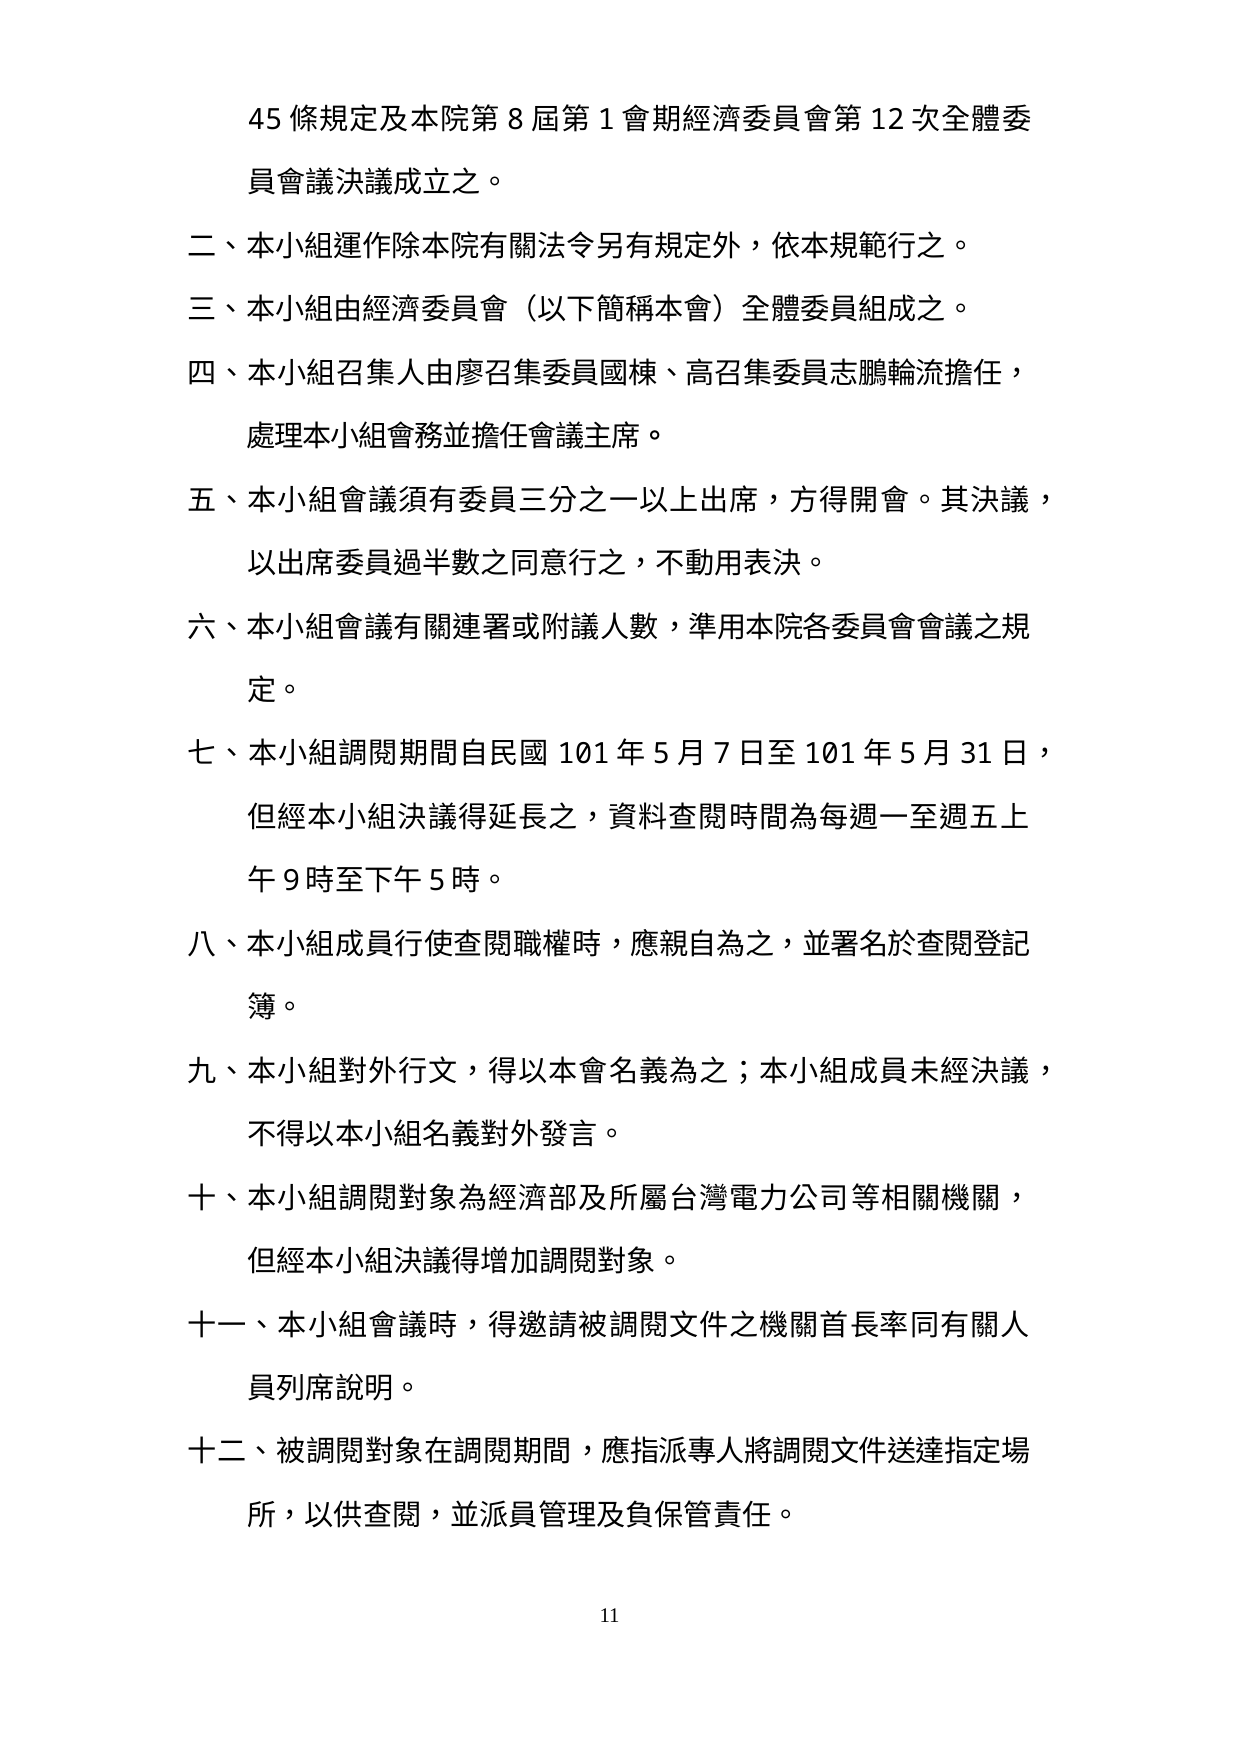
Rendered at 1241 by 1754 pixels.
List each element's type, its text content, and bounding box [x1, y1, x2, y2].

text 45條規定及本院第8屆第1會期經濟委員會第12次全體委員會議決議成立之。 [187, 96, 1031, 201]
text 三、本小組由經濟委員會（以下簡稱本會）全體委員組成之。 [187, 286, 1031, 328]
text 七、本小組調閱期間自民國101年5月7日至101年5月31日，但經本小組決議得延長之，資料查閱時間為每週一至週五上午9時至下午5時。 [187, 730, 1031, 899]
text 十一、本小組會議時，得邀請被調閱文件之機關首長率同有關人員列席說明。 [187, 1301, 1031, 1407]
text 五、本小組會議須有委員三分之一以上出席，方得開會。其決議，以出席委員過半數之同意行之，不動用表決。 [187, 476, 1031, 582]
text 九、本小組對外行文，得以本會名義為之；本小組成員未經決議，不得以本小組名義對外發言。 [187, 1047, 1031, 1153]
text 二、本小組運作除本院有關法令另有規定外，依本規範行之。 [187, 222, 1031, 265]
text 四、本小組召集人由廖召集委員國棟、高召集委員志鵬輪流擔任，處理本小組會務並擔任會議主席。 [187, 349, 1031, 455]
text 六、本小組會議有關連署或附議人數，準用本院各委員會會議之規定。 [187, 603, 1031, 709]
text 十二、被調閱對象在調閱期間，應指派專人將調閱文件送達指定場所，以供查閱，並派員管理及負保管責任。 [187, 1428, 1031, 1534]
text 八、本小組成員行使查閱職權時，應親自為之，並署名於查閱登記簿。 [187, 921, 1031, 1026]
text 十、本小組調閱對象為經濟部及所屬台灣電力公司等相關機關，但經本小組決議得增加調閱對象。 [187, 1174, 1031, 1280]
